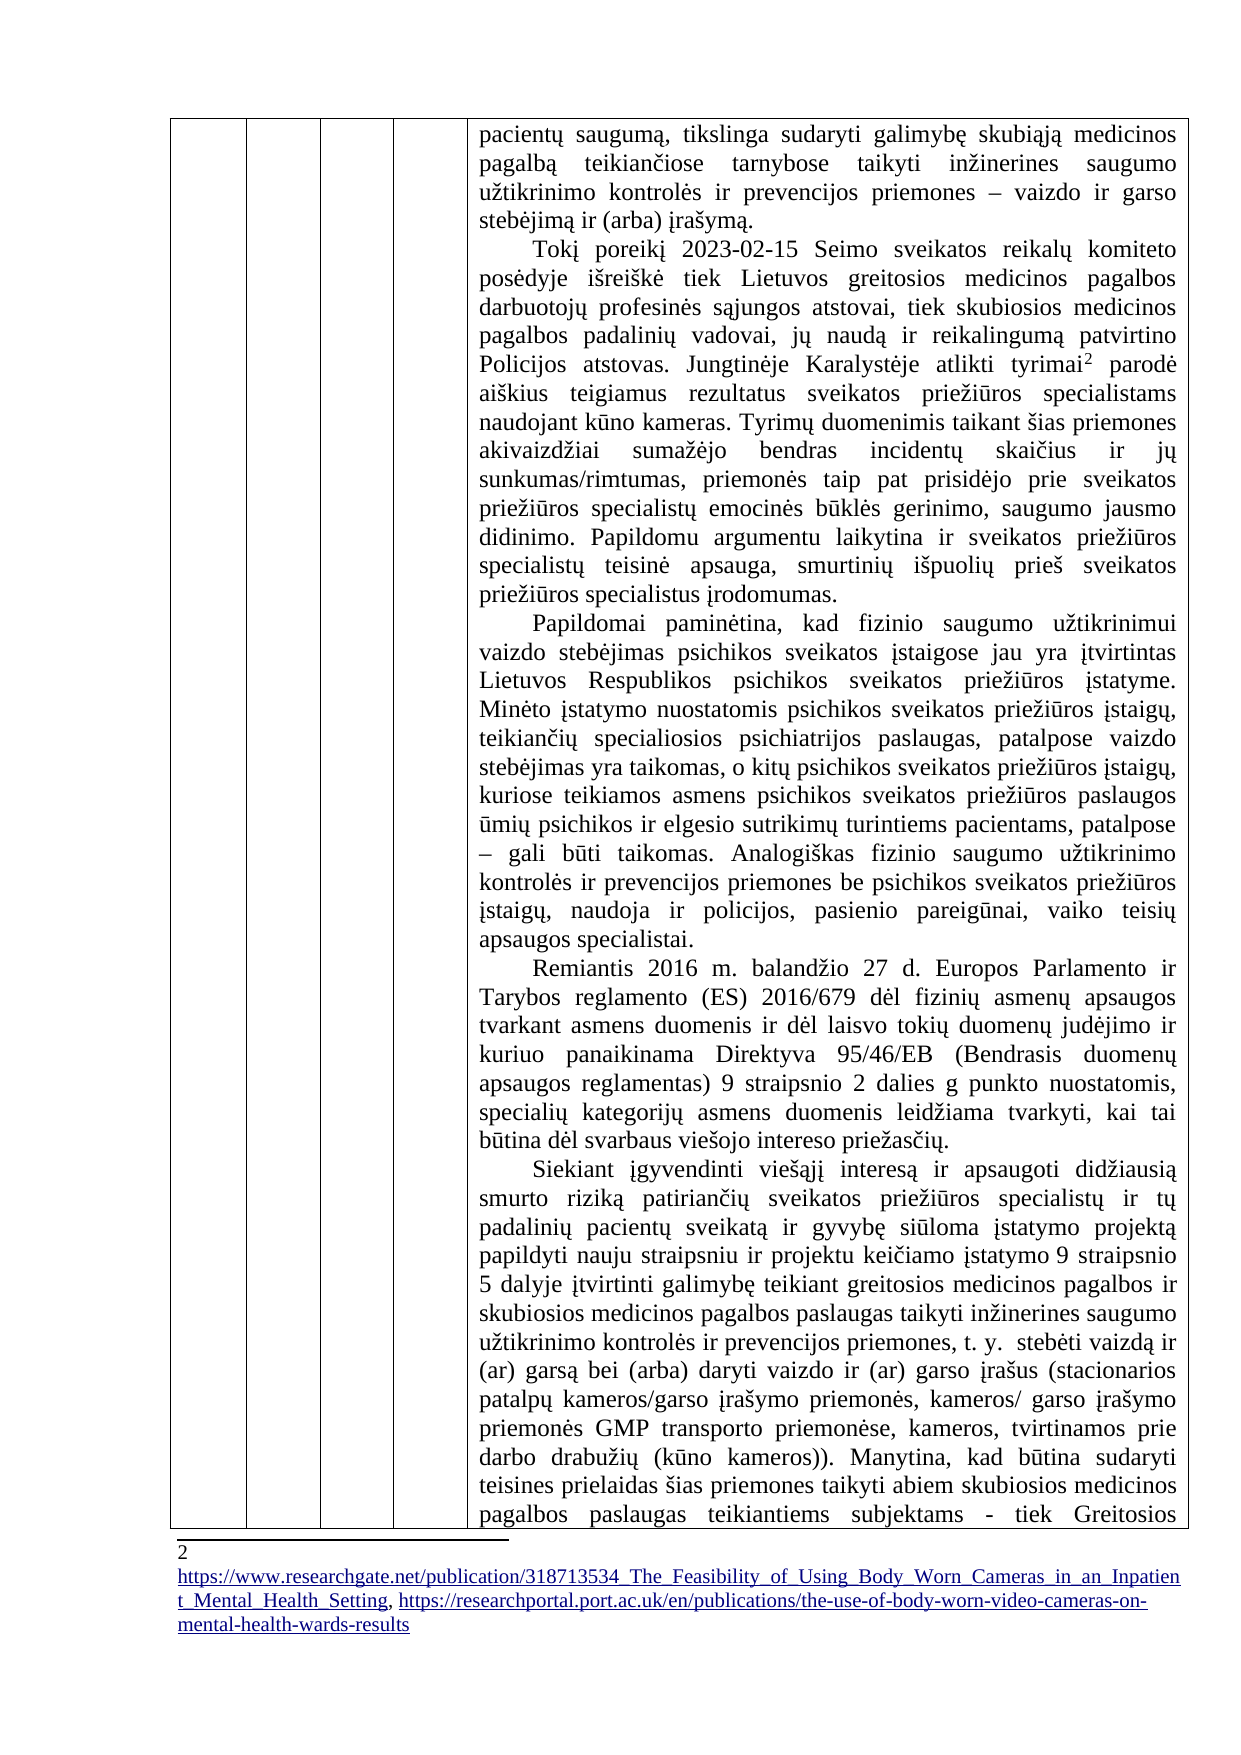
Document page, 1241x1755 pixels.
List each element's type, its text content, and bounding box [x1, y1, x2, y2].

table_cell pacientų saugumą, tikslinga sudaryti galimybę skubiąją medicinos pagalbą teikiančiose tarnybose taikyti inžinerines saugumo užtikrinimo kontrolės ir prevencijos priemones – vaizdo ir garso stebėjimą ir (arba) įrašymą. Tokį poreikį 2023-02-15 Seimo sveikatos reikalų komiteto posėdyje išreiškė tiek Lietuvos greitosios medicinos pagalbos darbuotojų profesinės sąjungos atstovai, tiek skubiosios medicinos pagalbos padalinių vadovai, jų naudą ir reikalingumą patvirtino Policijos atstovas. Jungtinėje Karalystėje atlikti tyrimai parodė aiškius teigiamus rezultatus sveikatos priežiūros specialistams naudojant kūno kameras. Tyrimų duomenimis taikant šias priemones akivaizdžiai sumažėjo bendras incidentų skaičius ir jų sunkumas/rimtumas, priemonės taip pat prisidėjo prie sveikatos priežiūros specialistų emocinės būklės gerinimo, saugumo jausmo didinimo. Papildomu argumentu laikytina ir sveikatos priežiūros specialistų teisinė apsauga, smurtinių išpuolių prieš sveikatos priežiūros specialistus įrodomumas. Papildomai paminėtina, kad fizinio saugumo užtikrinimui vaizdo stebėjimas psichikos sveikatos įstaigose jau yra įtvirtintas Lietuvos Respublikos psichikos sveikatos priežiūros įstatyme. Minėto įstatymo nuostatomis psichikos sveikatos priežiūros įstaigų, teikiančių specialiosios psichiatrijos paslaugas, patalpose vaizdo stebėjimas yra taikomas, o kitų psichikos sveikatos priežiūros įstaigų, kuriose teikiamos asmens psichikos sveikatos priežiūros paslaugos ūmių psichikos ir elgesio sutrikimų turintiems pacientams, patalpose – gali būti taikomas. Analogiškas fizinio saugumo užtikrinimo kontrolės ir prevencijos priemones be psichikos sveikatos priežiūros įstaigų, naudoja ir policijos, pasienio pareigūnai, vaiko teisių apsaugos specialistai. Remiantis 2016 m. balandžio 27 d. Europos Parlamento ir Tarybos reglamento (ES) 2016/679 dėl fizinių asmenų apsaugos tvarkant asmens duomenis ir dėl laisvo tokių duomenų judėjimo ir kuriuo panaikinama Direktyva 95/46/EB (Bendrasis duomenų apsaugos reglamentas) 9 straipsnio 2 dalies g punkto nuostatomis, specialių kategorijų asmens duomenis leidžiama tvarkyti, kai tai būtina dėl svarbaus viešojo intereso priežasčių. Siekiant įgyvendinti viešąjį interesą ir apsaugoti didžiausią smurto riziką patiriančių sveikatos priežiūros specialistų ir tų padalinių pacientų sveikatą ir gyvybę siūloma įstatymo projektą papildyti nauju straipsniu ir projektu keičiamo įstatymo 9 straipsnio 5 dalyje įtvirtinti galimybę teikiant greitosios medicinos pagalbos ir skubiosios medicinos pagalbos paslaugas taikyti inžinerines saugumo užtikrinimo kontrolės ir prevencijos priemones, t. y. stebėti vaizdą ir (ar) garsą bei (arba) daryti vaizdo ir (ar) garso įrašus (stacionarios patalpų kameros/garso įrašymo priemonės, kameros/ garso įrašymo priemonės GMP transporto priemonėse, kameros, tvirtinamos prie darbo drabužių (kūno kameros)). Manytina, kad būtina sudaryti teisines prielaidas šias priemones taikyti abiem skubiosios medicinos pagalbos paslaugas teikiantiems subjektams - tiek Greitosios [468, 119, 1188, 1528]
table_cell [394, 119, 467, 1528]
table_cell [171, 119, 246, 1528]
table_cell [321, 119, 393, 1528]
table_cell [247, 119, 320, 1528]
